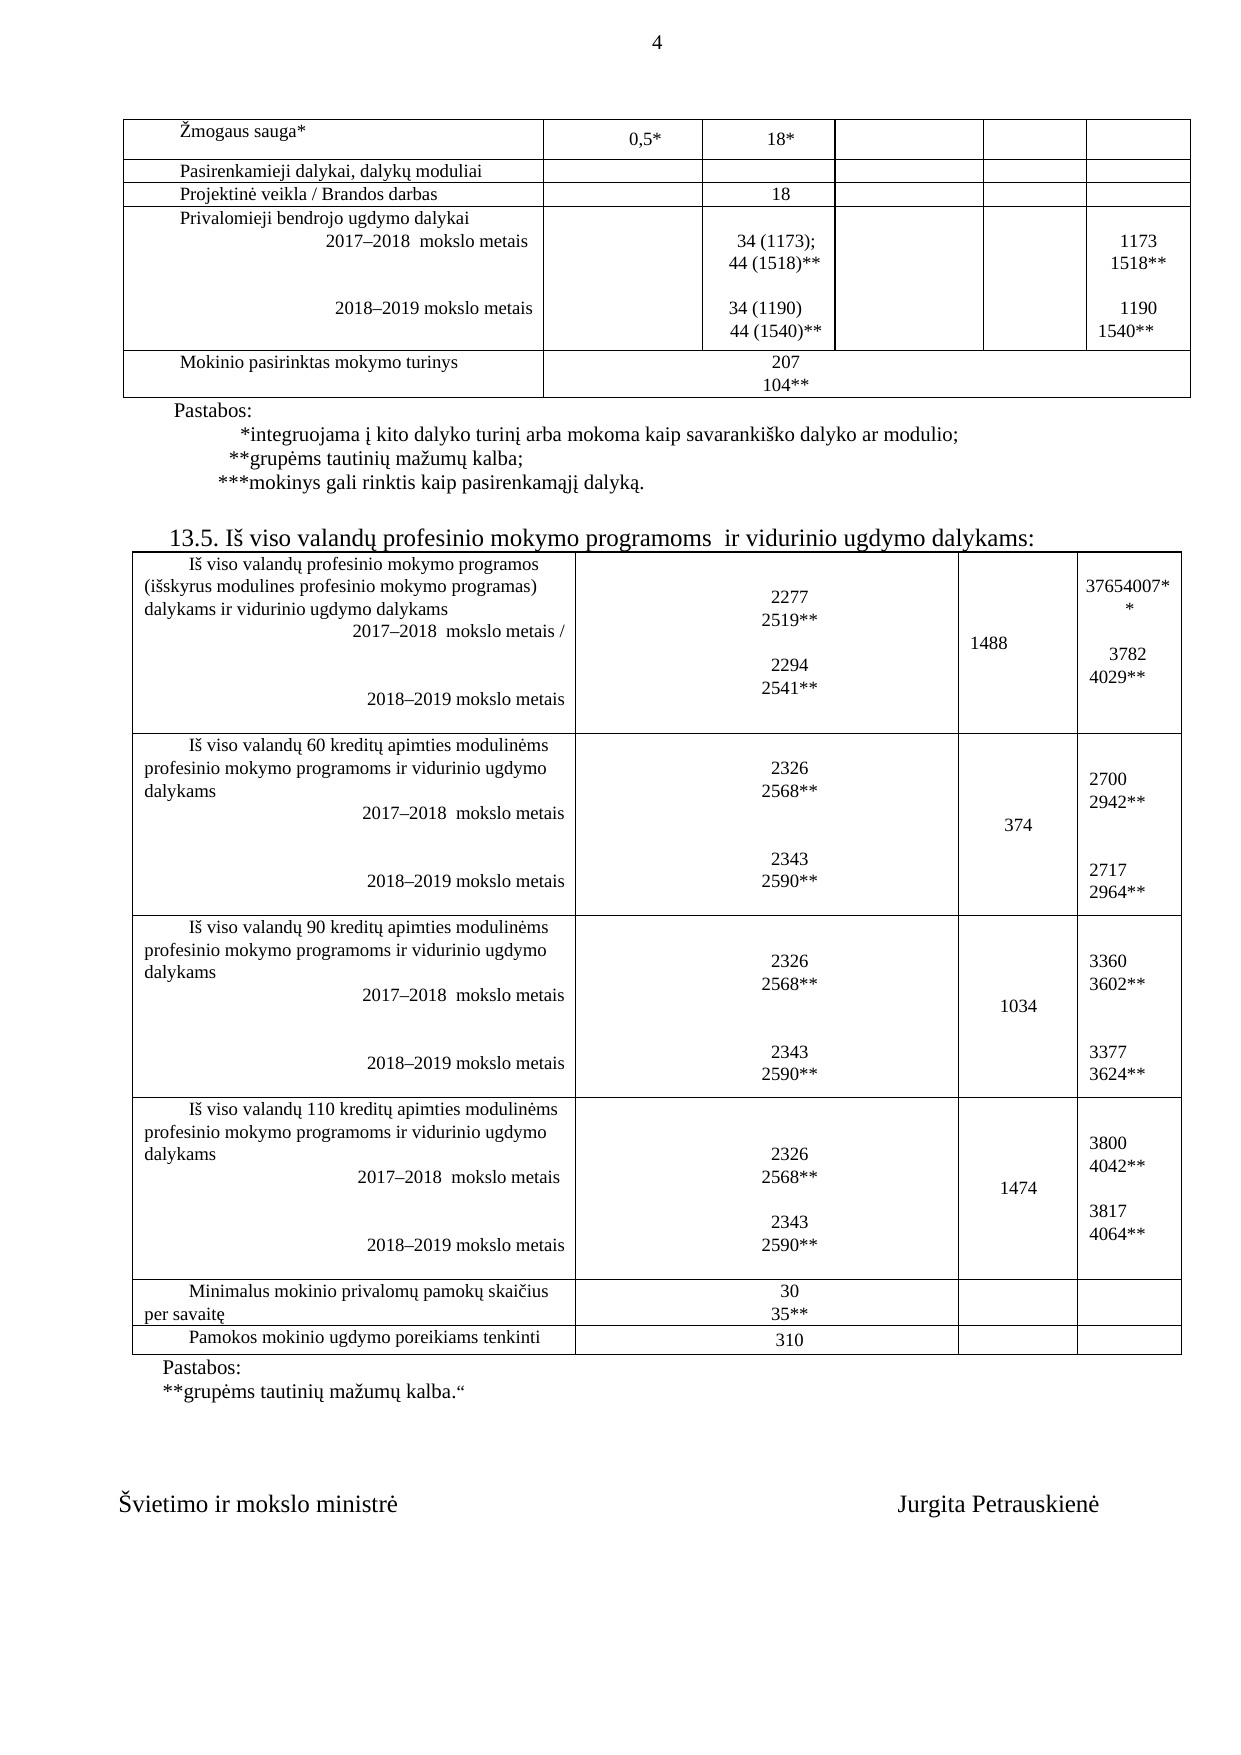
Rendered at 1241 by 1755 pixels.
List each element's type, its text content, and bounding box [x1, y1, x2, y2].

table_cell Iš viso valandų 110 kreditų apimties modulinėms profesinio mokymo programoms ir vidurinio ugdymo dalykams 2017–2018 mokslo metais 2018–2019 mokslo metais [133, 1098, 575, 1279]
table_header 1488 [959, 553, 1077, 733]
table_cell 34 (1173); 44 (1518)** 34 (1190) 44 (1540)** [703, 207, 834, 350]
table_cell Privalomieji bendrojo ugdymo dalykai 2017–2018 mokslo metais 2018–2019 mokslo metais [124, 207, 543, 350]
table_cell [984, 183, 1086, 206]
table_cell 374 [959, 734, 1077, 915]
table_cell 2700 2942** 2717 2964** [1078, 734, 1181, 915]
table_cell 2326 2568** 2343 2590** [576, 916, 958, 1097]
table_cell [984, 160, 1086, 182]
table_cell 3800 4042** 3817 4064** [1078, 1098, 1181, 1279]
table_cell [1087, 183, 1190, 206]
table_header 2277 2519** 2294 2541** [576, 553, 958, 733]
table_cell [836, 183, 983, 206]
table_cell 1034 [959, 916, 1077, 1097]
table_cell 0,5* [544, 120, 702, 158]
table_cell 2326 2568** 2343 2590** [576, 1098, 958, 1279]
text **grupėms tautinių mažumų kalba; [118, 446, 1196, 470]
table_cell Žmogaus sauga* [124, 120, 543, 158]
table_cell [984, 120, 1086, 158]
table_cell [1087, 160, 1190, 182]
text **grupėms tautinių mažumų kalba.“ [118, 1379, 1196, 1403]
text *integruojama į kito dalyko turinį arba mokoma kaip savarankiško dalyko ar modulio; [118, 422, 1196, 446]
table_cell Pasirenkamieji dalykai, dalykų moduliai [124, 160, 543, 182]
text Pastabos: [118, 1355, 1196, 1379]
table_cell Iš viso valandų 60 kreditų apimties modulinėms profesinio mokymo programoms ir vidurinio ugdymo dalykams 2017–2018 mokslo metais 2018–2019 mokslo metais [133, 734, 575, 915]
table_cell 310 [576, 1326, 958, 1354]
table_cell 207 104** [544, 351, 983, 397]
table_cell [959, 1326, 1077, 1354]
table_cell [1078, 1280, 1181, 1325]
table_cell 1474 [959, 1098, 1077, 1279]
table_cell [544, 207, 702, 350]
table_cell [836, 160, 983, 182]
table_cell [703, 160, 834, 182]
table_header Iš viso valandų profesinio mokymo programos (išskyrus modulines profesinio mokymo programas) dalykams ir vidurinio ugdymo dalykams 2017–2018 mokslo metais / 2018–2019 mokslo metais [133, 553, 575, 733]
table_cell 1173 1518** 1190 1540** [1087, 207, 1190, 350]
table_cell [544, 183, 702, 206]
table_cell [1087, 120, 1190, 158]
table_cell Pamokos mokinio ugdymo poreikiams tenkinti [133, 1326, 575, 1354]
table_cell 30 35** [576, 1280, 958, 1325]
table_cell [1078, 1326, 1181, 1354]
table_header 37654007** 3782 4029** [1078, 553, 1181, 733]
table_cell [983, 351, 1190, 397]
table_cell Minimalus mokinio privalomų pamokų skaičius per savaitę [133, 1280, 575, 1325]
text Pastabos: [118, 398, 1196, 422]
table_cell [984, 207, 1086, 350]
table_cell 2326 2568** 2343 2590** [576, 734, 958, 915]
table_cell 3360 3602** 3377 3624** [1078, 916, 1181, 1097]
table_cell [959, 1280, 1077, 1325]
text ***mokinys gali rinktis kaip pasirenkamąjį dalyką. [118, 470, 1196, 494]
table_cell Mokinio pasirinktas mokymo turinys [124, 351, 543, 397]
table_cell 18 [703, 183, 834, 206]
table_cell [836, 120, 983, 158]
table_cell [836, 207, 983, 350]
text 13.5. Iš viso valandų profesinio mokymo programoms ir vidurinio ugdymo dalykams: [118, 523, 1196, 551]
text Švietimo ir mokslo ministrė Jurgita Petrauskienė [118, 1489, 1210, 1518]
table_cell Projektinė veikla / Brandos darbas [124, 183, 543, 206]
table_cell [544, 160, 702, 182]
table_cell Iš viso valandų 90 kreditų apimties modulinėms profesinio mokymo programoms ir vidurinio ugdymo dalykams 2017–2018 mokslo metais 2018–2019 mokslo metais [133, 916, 575, 1097]
table_cell 18* [703, 120, 834, 158]
